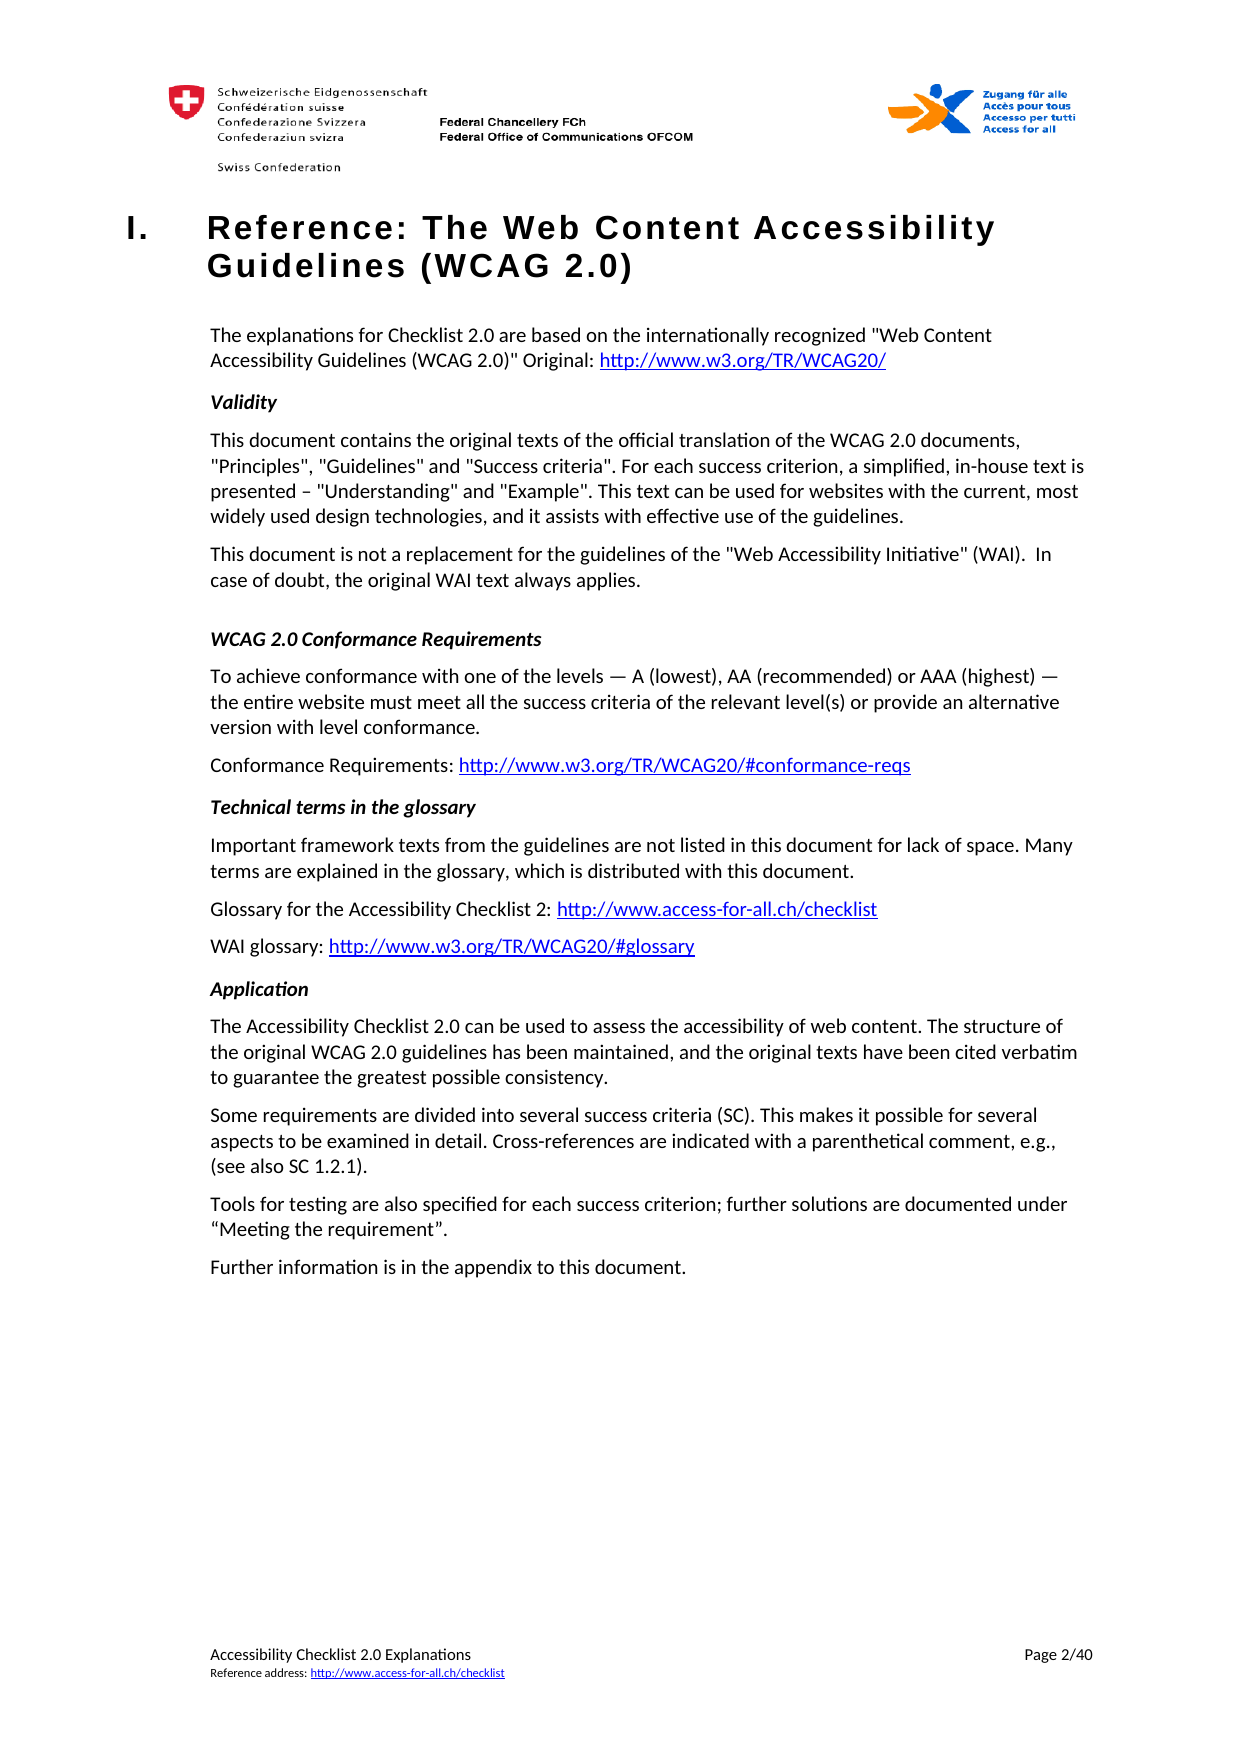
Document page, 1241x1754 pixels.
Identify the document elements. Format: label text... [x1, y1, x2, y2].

subtitle Technical terms in the glossary [210, 794, 1093, 820]
text Conformance Requirements: http://www.w3.org/TR/WCAG20/#conformance-reqs [210, 752, 1093, 778]
subtitle Validity [210, 389, 1093, 415]
text Some requirements are divided into several success criteria (SC). This makes it possible for several aspects to be examined in detail. Cross-references are indicated with a parenthetical comment, e.g., (see also SC 1.2.1). [210, 1102, 1093, 1179]
subtitle WCAG 2.0 Conformance Requirements [210, 626, 1093, 651]
picture [164, 82, 1076, 174]
text WAI glossary: http://www.w3.org/TR/WCAG20/#glossary [210, 934, 1093, 959]
text The explanations for Checklist 2.0 are based on the internationally recognized "Web Content Accessibility Guidelines (WCAG 2.0)" Original: http://www.w3.org/TR/WCAG20/ [210, 322, 1093, 373]
text Tools for testing are also specified for each success criterion; further solutions are documented under “Meeting the requirement”. [210, 1191, 1093, 1242]
text Further information is in the appendix to this document. [210, 1254, 1093, 1280]
subtitle Application [210, 976, 1093, 1001]
text To achieve conformance with one of the levels — A (lowest), AA (recommended) or AAA (highest) — the entire website must meet all the success criteria of the relevant level(s) or provide an alternative version with level conformance. [210, 664, 1093, 740]
text This document is not a replacement for the guidelines of the "Web Accessibility Initiative" (WAI). In case of doubt, the original WAI text always applies. [210, 542, 1093, 592]
list Reference: The Web Content Accessibility Guidelines (WCAG 2.0) [148, 208, 1093, 284]
text Glossary for the Accessibility Checklist 2: http://www.access-for-all.ch/checklist [210, 896, 1093, 921]
text Important framework texts from the guidelines are not listed in this document for lack of space. Many terms are explained in the glossary, which is distributed with this document. [210, 832, 1093, 883]
text This document contains the original texts of the official translation of the WCAG 2.0 documents, "Principles", "Guidelines" and "Success criteria". For each success criterion, a simplified, in-house text is presented – "Understanding" and "Example". This text can be used for websites with the current, most widely used design technologies, and it assists with effective use of the guidelines. [210, 427, 1093, 529]
text The Accessibility Checklist 2.0 can be used to assess the accessibility of web content. The structure of the original WCAG 2.0 guidelines has been maintained, and the original texts have been cited verbatim to guarantee the greatest possible consistency. [210, 1014, 1093, 1090]
